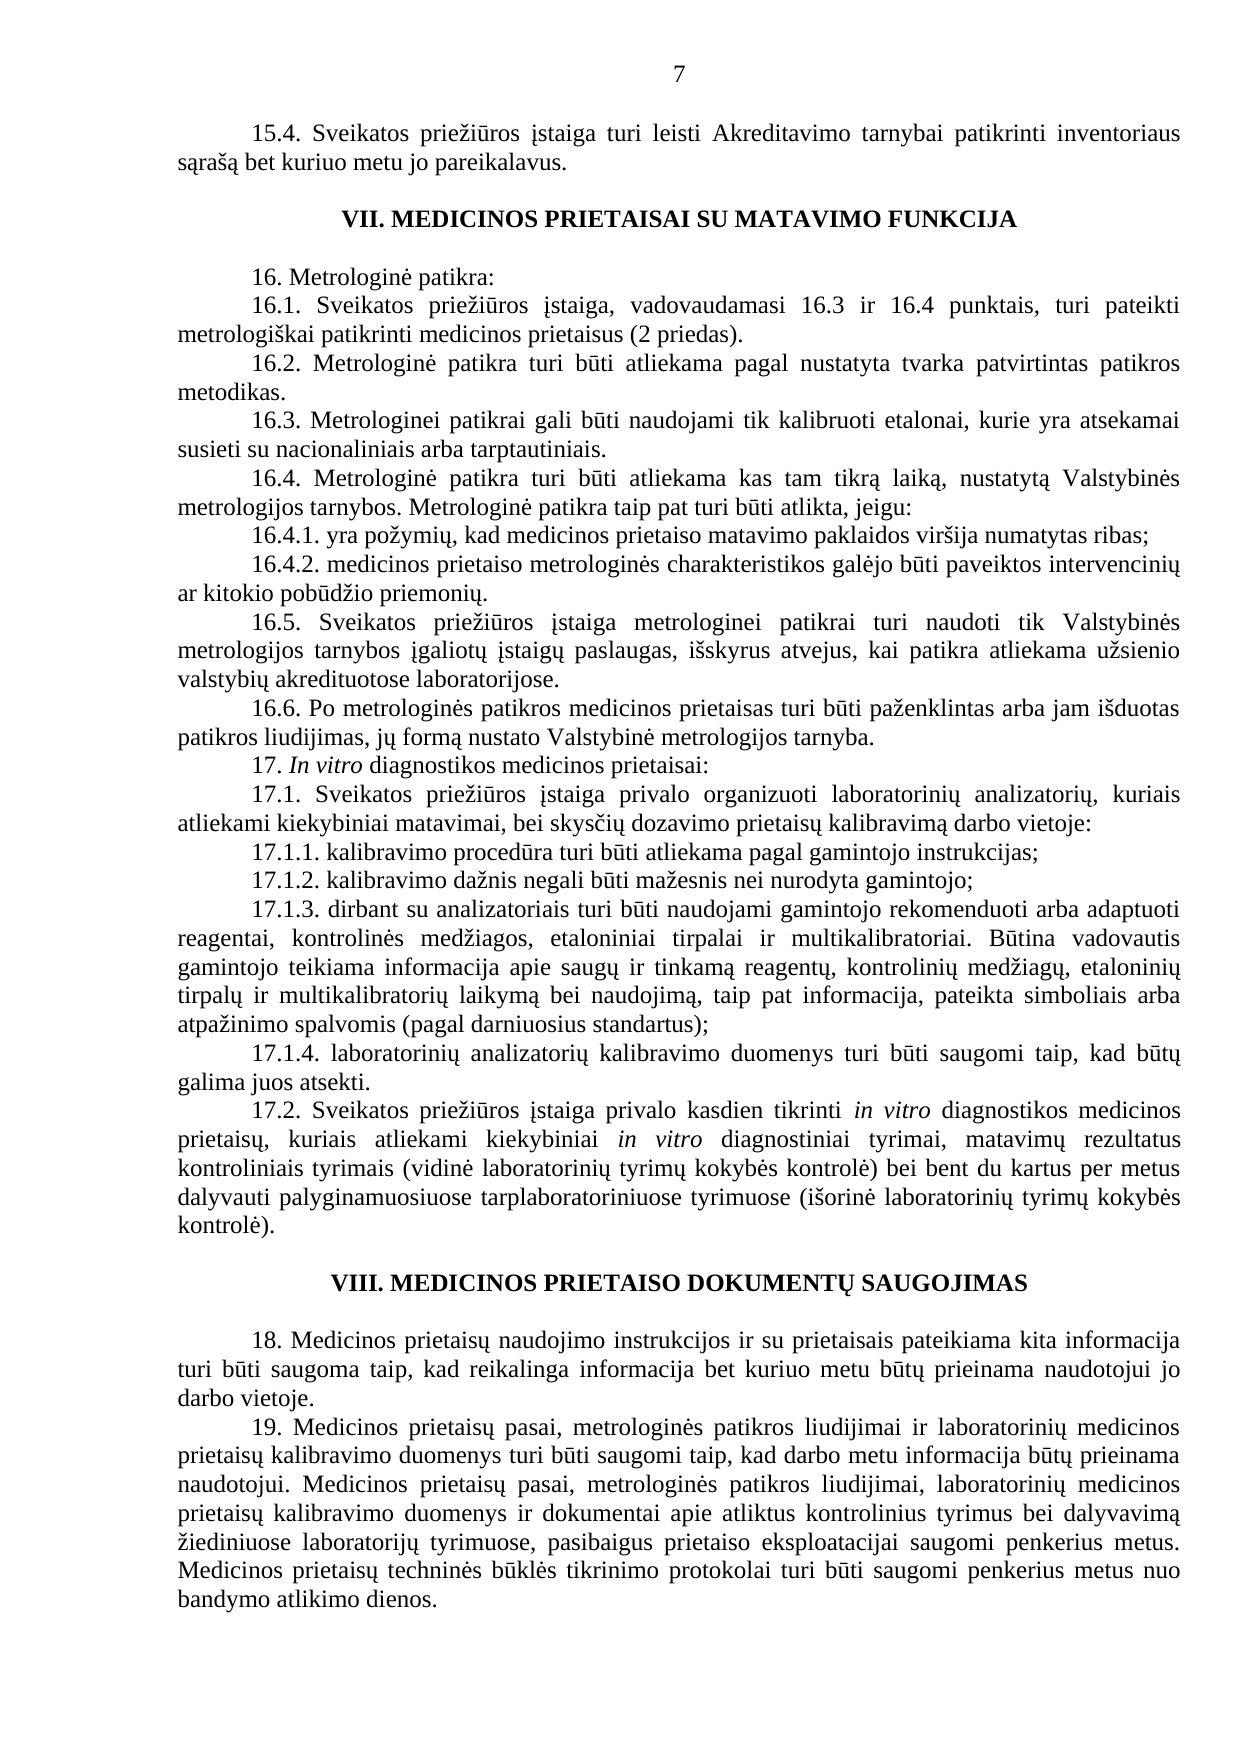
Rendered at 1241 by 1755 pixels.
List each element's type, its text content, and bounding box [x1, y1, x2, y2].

text 16.3. Metrologinei patikrai gali būti naudojami tik kalibruoti etalonai, kurie yra atsekamai susieti su nacionaliniais arba tarptautiniais. [177, 406, 1181, 463]
text 16.5. Sveikatos priežiūros įstaiga metrologinei patikrai turi naudoti tik Valstybinės metrologijos tarnybos įgaliotų įstaigų paslaugas, išskyrus atvejus, kai patikra atliekama užsienio valstybių akredituotose laboratorijose. [177, 607, 1181, 693]
text 16.2. Metrologinė patikra turi būti atliekama pagal nustatyta tvarka patvirtintas patikros metodikas. [177, 348, 1181, 406]
text 17.1.3. dirbant su analizatoriais turi būti naudojami gamintojo rekomenduoti arba adaptuoti reagentai, kontrolinės medžiagos, etaloniniai tirpalai ir multikalibratoriai. Būtina vadovautis gamintojo teikiama informacija apie saugų ir tinkamą reagentų, kontrolinių medžiagų, etaloninių tirpalų ir multikalibratorių laikymą bei naudojimą, taip pat informacija, pateikta simboliais arba atpažinimo spalvomis (pagal darniuosius standartus); [177, 894, 1181, 1038]
text 17.1.1. kalibravimo procedūra turi būti atliekama pagal gamintojo instrukcijas; [177, 837, 1181, 866]
text 16.4.2. medicinos prietaiso metrologinės charakteristikos galėjo būti paveiktos intervencinių ar kitokio pobūdžio priemonių. [177, 549, 1181, 607]
text 16. Metrologinė patikra: [177, 262, 1181, 291]
text 17.1. Sveikatos priežiūros įstaiga privalo organizuoti laboratorinių analizatorių, kuriais atliekami kiekybiniai matavimai, bei skysčių dozavimo prietaisų kalibravimą darbo vietoje: [177, 779, 1181, 837]
text 16.6. Po metrologinės patikros medicinos prietaisas turi būti paženklintas arba jam išduotas patikros liudijimas, jų formą nustato Valstybinė metrologijos tarnyba. [177, 693, 1181, 751]
text VII. Medicinos prietaisai su matavimo funkcija [177, 204, 1181, 233]
text 17. In vitro diagnostikos medicinos prietaisai: [177, 751, 1181, 779]
text 16.4. Metrologinė patikra turi būti atliekama kas tam tikrą laiką, nustatytą Valstybinės metrologijos tarnybos. Metrologinė patikra taip pat turi būti atlikta, jeigu: [177, 463, 1181, 521]
text VIII. Medicinos prietaiso dokumentų saugojimas [177, 1268, 1181, 1297]
text 15.4. Sveikatos priežiūros įstaiga turi leisti Akreditavimo tarnybai patikrinti inventoriaus sąrašą bet kuriuo metu jo pareikalavus. [177, 118, 1181, 176]
text 17.1.4. laboratorinių analizatorių kalibravimo duomenys turi būti saugomi taip, kad būtų galima juos atsekti. [177, 1038, 1181, 1096]
text 18. Medicinos prietaisų naudojimo instrukcijos ir su prietaisais pateikiama kita informacija turi būti saugoma taip, kad reikalinga informacija bet kuriuo metu būtų prieinama naudotojui jo darbo vietoje. [177, 1326, 1181, 1412]
text 16.1. Sveikatos priežiūros įstaiga, vadovaudamasi 16.3 ir 16.4 punktais, turi pateikti metrologiškai patikrinti medicinos prietaisus (2 priedas). [177, 291, 1181, 348]
text 19. Medicinos prietaisų pasai, metrologinės patikros liudijimai ir laboratorinių medicinos prietaisų kalibravimo duomenys turi būti saugomi taip, kad darbo metu informacija būtų prieinama naudotojui. Medicinos prietaisų pasai, metrologinės patikros liudijimai, laboratorinių medicinos prietaisų kalibravimo duomenys ir dokumentai apie atliktus kontrolinius tyrimus bei dalyvavimą žiediniuose laboratorijų tyrimuose, pasibaigus prietaiso eksploatacijai saugomi penkerius metus. Medicinos prietaisų techninės būklės tikrinimo protokolai turi būti saugomi penkerius metus nuo bandymo atlikimo dienos. [177, 1412, 1181, 1613]
text 17.1.2. kalibravimo dažnis negali būti mažesnis nei nurodyta gamintojo; [177, 866, 1181, 894]
text 17.2. Sveikatos priežiūros įstaiga privalo kasdien tikrinti in vitro diagnostikos medicinos prietaisų, kuriais atliekami kiekybiniai in vitro diagnostiniai tyrimai, matavimų rezultatus kontroliniais tyrimais (vidinė laboratorinių tyrimų kokybės kontrolė) bei bent du kartus per metus dalyvauti palyginamuosiuose tarplaboratoriniuose tyrimuose (išorinė laboratorinių tyrimų kokybės kontrolė). [177, 1096, 1181, 1239]
text 16.4.1. yra požymių, kad medicinos prietaiso matavimo paklaidos viršija numatytas ribas; [177, 521, 1181, 549]
